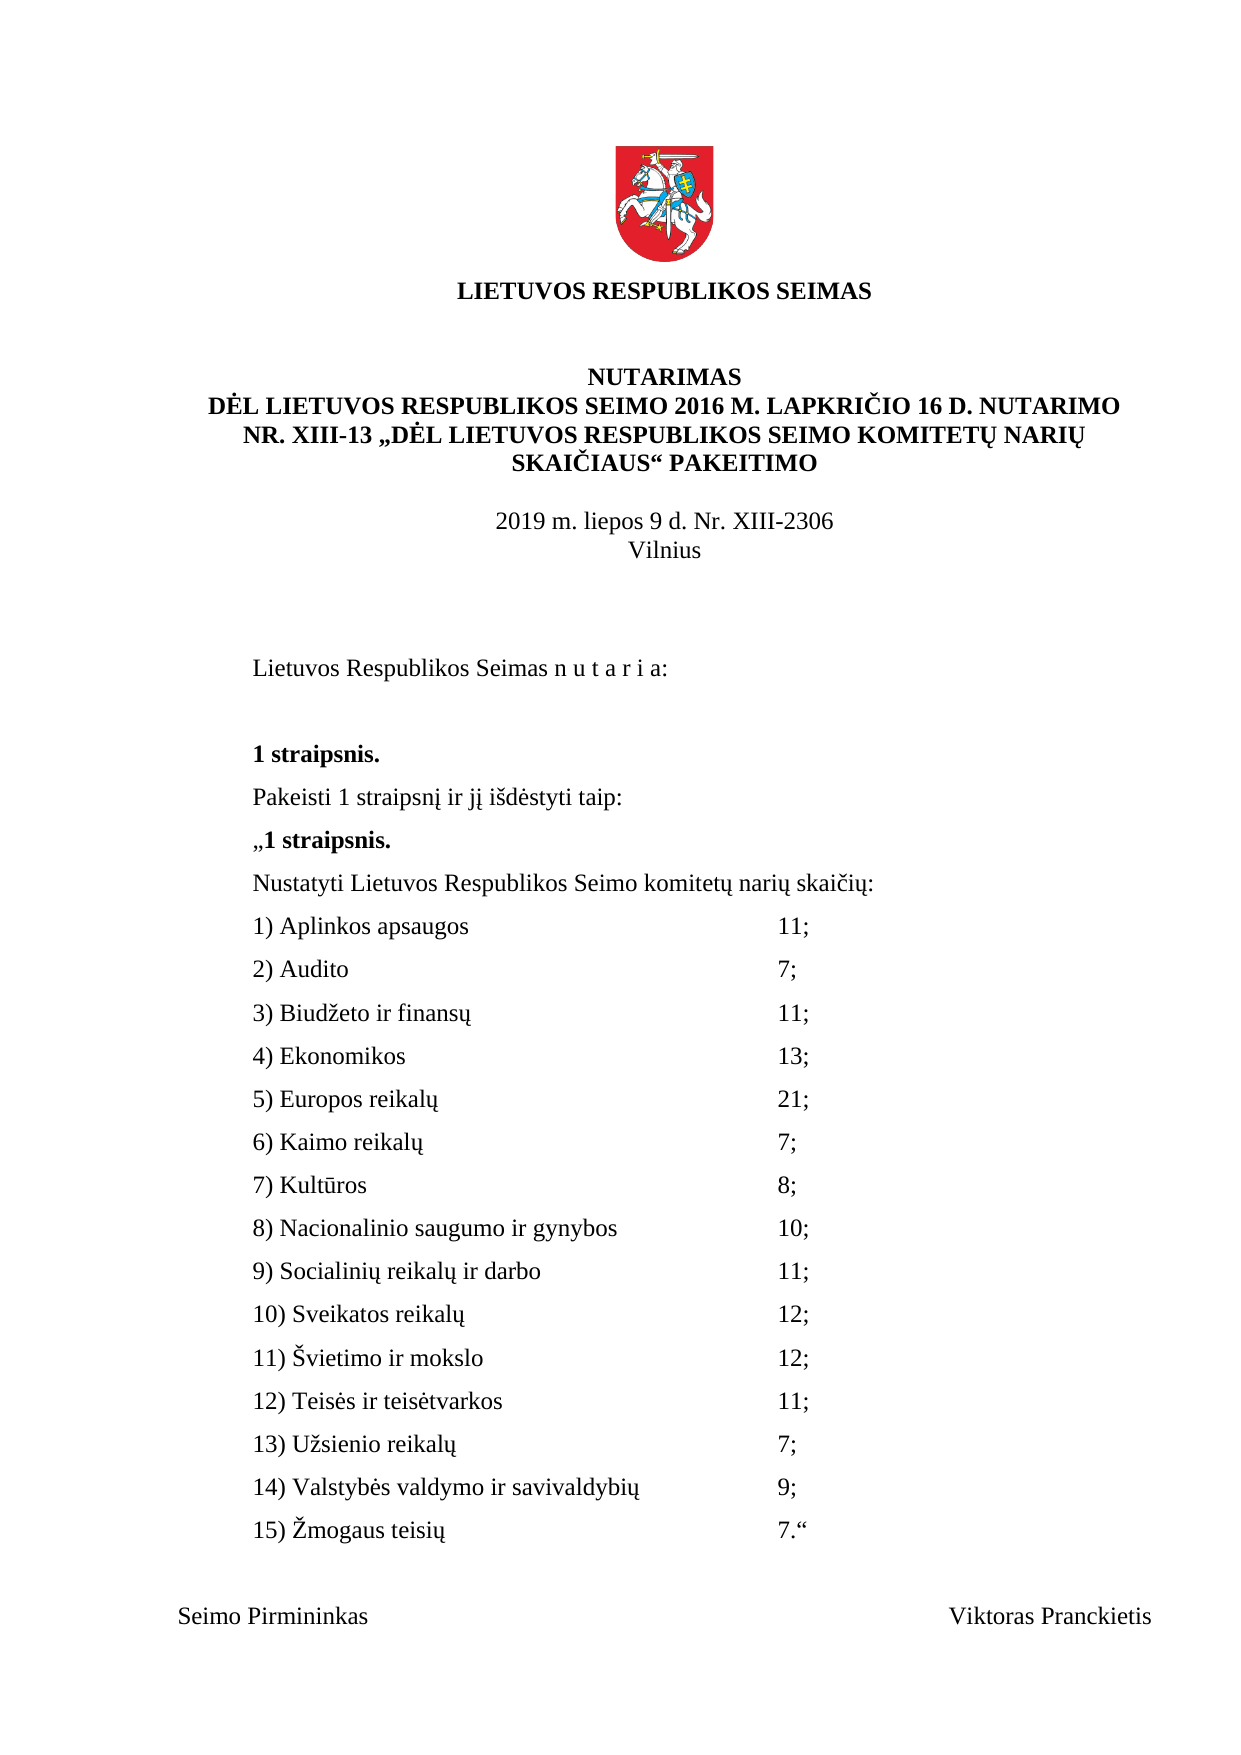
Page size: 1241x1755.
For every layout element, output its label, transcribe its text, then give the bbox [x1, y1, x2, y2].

text LIETUVOS RESPUBLIKOS SEIMAS [177, 276, 1152, 305]
text Seimo Pirmininkas Viktoras Pranckietis [177, 1601, 1152, 1630]
text 3) Biudžeto ir finansų 11; [177, 998, 1152, 1026]
text 10) Sveikatos reikalų 12; [177, 1299, 1152, 1328]
text Lietuvos Respublikos Seimas n u t a r i a: [177, 653, 1152, 681]
text 6) Kaimo reikalų 7; [177, 1127, 1152, 1156]
text 14) Valstybės valdymo ir savivaldybių 9; [177, 1472, 1152, 1501]
text Pakeisti 1 straipsnį ir jį išdėstyti taip: [177, 782, 1152, 811]
text 15) Žmogaus teisių 7.“ [177, 1515, 1152, 1544]
text DĖL LIETUVOS RESPUBLIKOS SEIMO 2016 M. LAPKRIČIO 16 D. NUTARIMO NR. XIII-13 „DĖL LIETUVOS RESPUBLIKOS SEIMO KOMITETŲ NARIŲ SKAIČIAUS“ PAKEITIMO [177, 391, 1152, 477]
text NUTARIMAS [177, 362, 1152, 391]
text Nustatyti Lietuvos Respublikos Seimo komitetų narių skaičių: [177, 868, 1152, 897]
text Vilnius [177, 535, 1152, 563]
text 1) Aplinkos apsaugos 11; [177, 911, 1152, 940]
text 7) Kultūros 8; [177, 1170, 1152, 1199]
text 5) Europos reikalų 21; [177, 1084, 1152, 1113]
text 2019 m. liepos 9 d. Nr. XIII-2306 [177, 506, 1152, 535]
text 1 straipsnis. [177, 739, 1152, 768]
text 13) Užsienio reikalų 7; [177, 1429, 1152, 1458]
text „1 straipsnis. [177, 825, 1152, 854]
text 8) Nacionalinio saugumo ir gynybos 10; [177, 1213, 1152, 1242]
text 2) Audito 7; [177, 954, 1152, 983]
text 4) Ekonomikos 13; [177, 1041, 1152, 1069]
text 9) Socialinių reikalų ir darbo 11; [177, 1256, 1152, 1285]
text 12) Teisės ir teisėtvarkos 11; [177, 1386, 1152, 1414]
text 11) Švietimo ir mokslo 12; [177, 1343, 1152, 1371]
